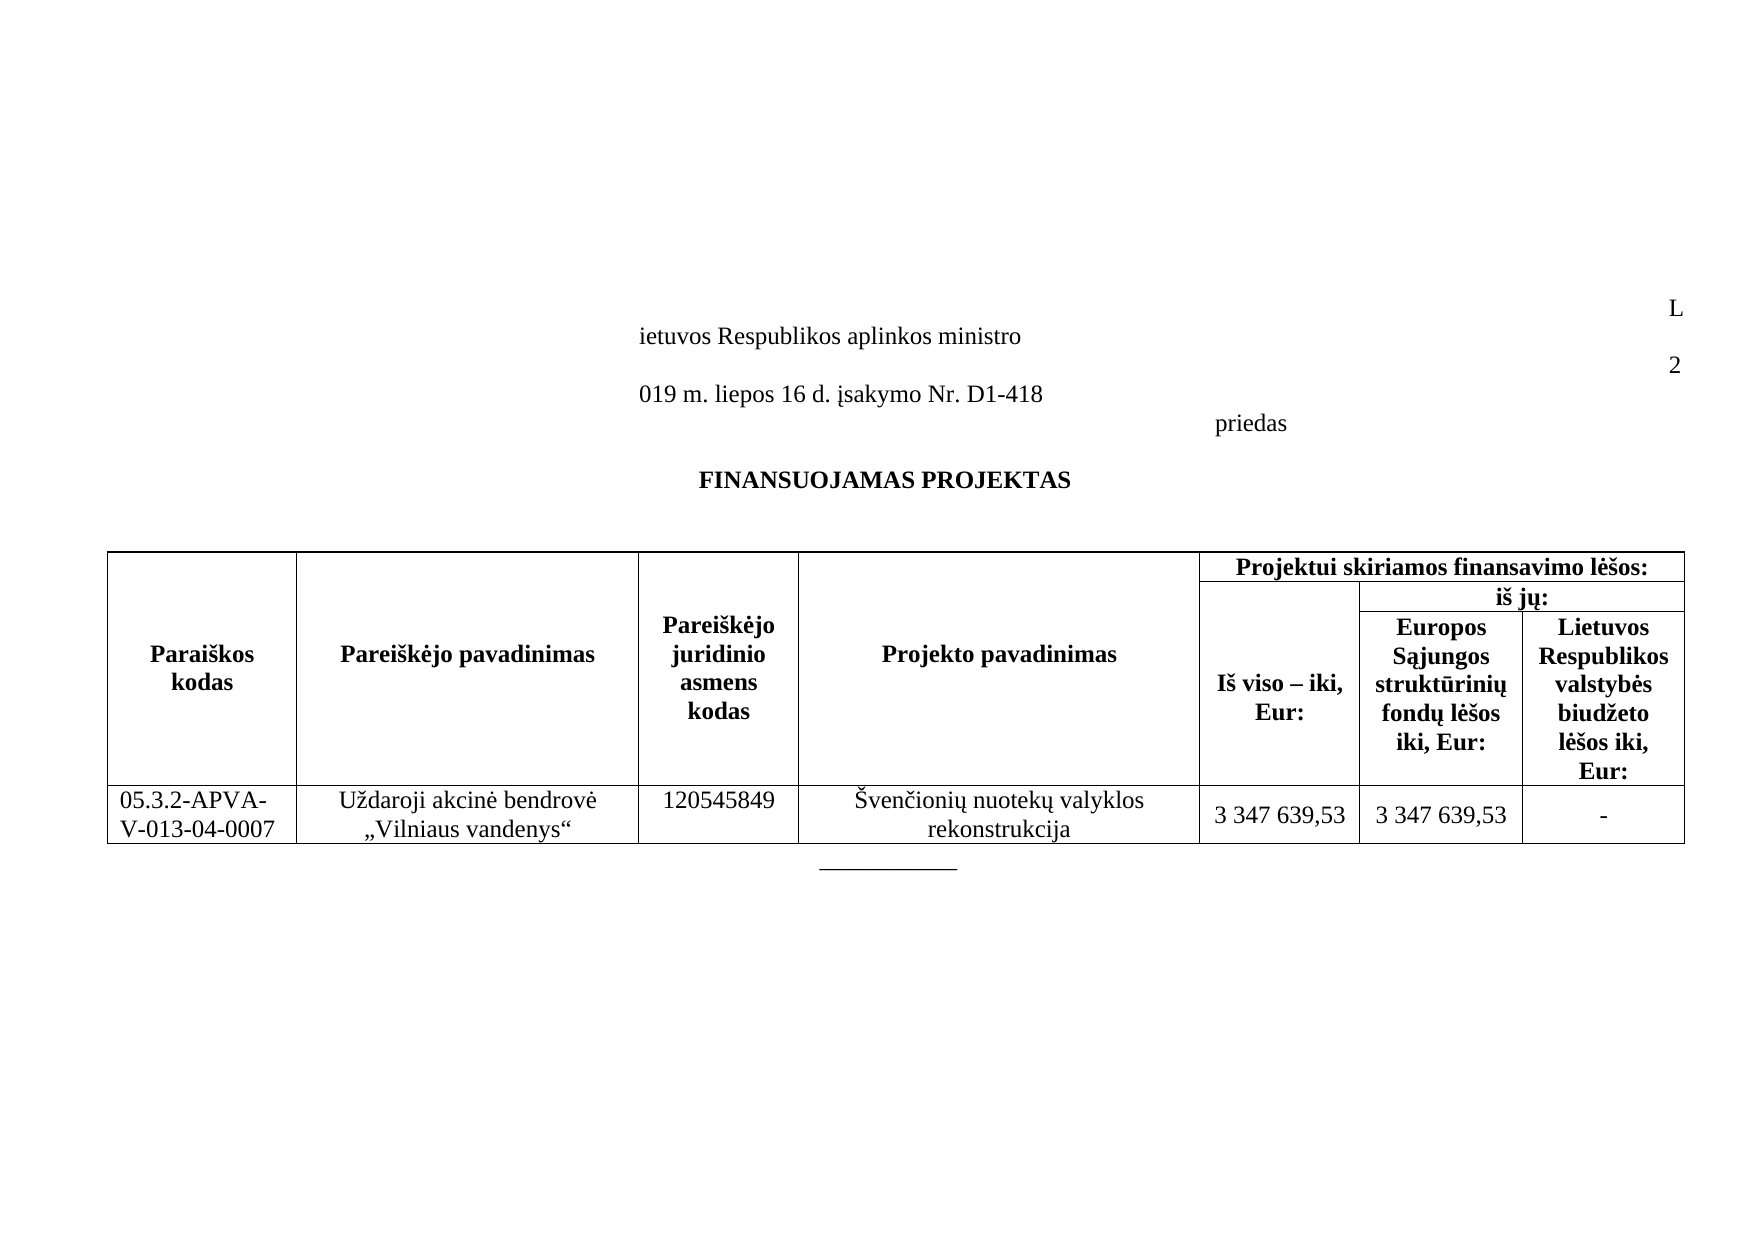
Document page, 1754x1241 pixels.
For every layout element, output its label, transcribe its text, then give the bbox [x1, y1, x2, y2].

table_cell Iš viso – iki, Eur: [1200, 582, 1359, 784]
table_cell Lietuvos Respublikos valstybės biudžeto lėšos iki, Eur: [1523, 612, 1684, 784]
table_cell Uždaroji akcinė bendrovė „Vilniaus vandenys“ [297, 786, 638, 843]
table_cell - [1523, 786, 1684, 843]
table_cell 05.3.2-APVA-V-013-04-0007 [108, 786, 296, 843]
table_cell 3 347 639,53 [1200, 786, 1359, 843]
text Lietuvos Respublikos aplinkos ministro [639, 293, 1668, 350]
table_cell 3 347 639,53 [1360, 786, 1522, 843]
text 2019 m. liepos 16 d. įsakymo Nr. D1-418 [639, 350, 1668, 408]
table_header Pareiškėjo pavadinimas [297, 553, 638, 784]
table_header Paraiškos kodas [108, 553, 296, 784]
table_cell Europos Sąjungos struktūrinių fondų lėšos iki, Eur: [1360, 612, 1522, 784]
table_cell Švenčionių nuotekų valyklos rekonstrukcija [799, 786, 1199, 843]
text FINANSUOJAMAS PROJEKTAS [107, 465, 1668, 494]
table_cell 120545849 [639, 786, 798, 843]
text ___________ [107, 844, 1668, 873]
table_cell iš jų: [1360, 582, 1684, 611]
table_header Pareiškėjo juridinio asmens kodas [639, 553, 798, 784]
text priedas [639, 408, 1668, 436]
table_header Projektui skiriamos finansavimo lėšos: [1200, 553, 1684, 581]
table_header Projekto pavadinimas [799, 553, 1199, 784]
